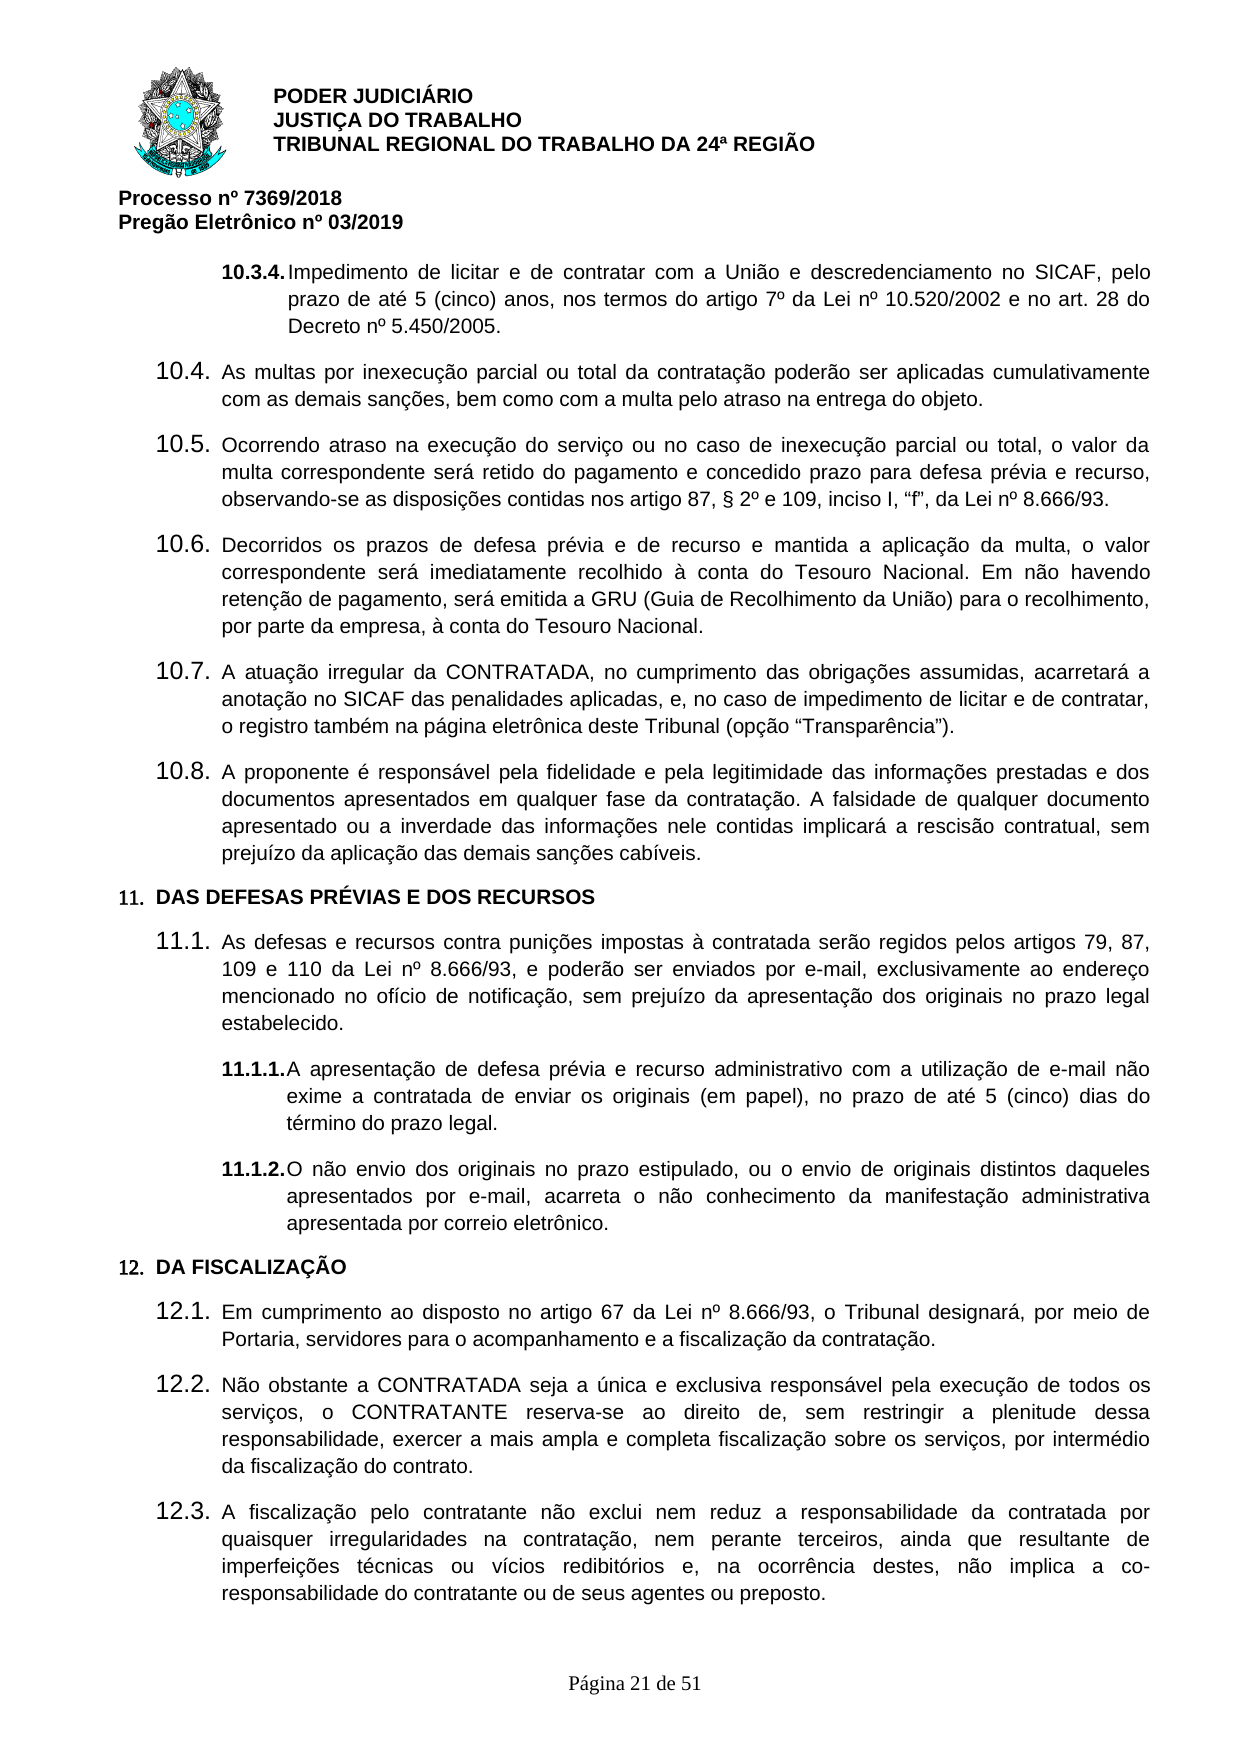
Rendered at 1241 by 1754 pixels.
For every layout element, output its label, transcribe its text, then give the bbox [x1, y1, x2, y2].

list Impedimento de licitar e de contratar com a União e descredenciamento no SICAF, pelo prazo de até 5 (cinco) anos, nos termos do artigo 7º da Lei nº 10.520/2002 e no art. 28 do Decreto nº 5.450/2005. [221, 258, 1152, 339]
list DA FISCALIZAÇÃO [118, 1254, 1152, 1279]
list O não envio dos originais no prazo estipulado, ou o envio de originais distintos daqueles apresentados por e-mail, acarreta o não conhecimento da manifestação administrativa apresentada por correio eletrônico. [221, 1154, 1152, 1236]
list DAS DEFESAS PRÉVIAS E DOS RECURSOS [118, 885, 1152, 909]
list Em cumprimento ao disposto no artigo 67 da Lei nº 8.666/93, o Tribunal designará, por meio de Portaria, servidores para o acompanhamento e a fiscalização da contratação. [155, 1297, 1152, 1352]
list Decorridos os prazos de defesa prévia e de recurso e mantida a aplicação da multa, o valor correspondente será imediatamente recolhido à conta do Tesouro Nacional. Em não havendo retenção de pagamento, será emitida a GRU (Guia de Recolhimento da União) para o recolhimento, por parte da empresa, à conta do Tesouro Nacional. [155, 531, 1152, 639]
list Ocorrendo atraso na execução do serviço ou no caso de inexecução parcial ou total, o valor da multa correspondente será retido do pagamento e concedido prazo para defesa prévia e recurso, observando-se as disposições contidas nos artigo 87, § 2º e 109, inciso I, “f”, da Lei nº 8.666/93. [155, 431, 1152, 512]
list A proponente é responsável pela fidelidade e pela legitimidade das informações prestadas e dos documentos apresentados em qualquer fase da contratação. A falsidade de qualquer documento apresentado ou a inverdade das informações nele contidas implicará a rescisão contratual, sem prejuízo da aplicação das demais sanções cabíveis. [155, 758, 1152, 866]
list As defesas e recursos contra punições impostas à contratada serão regidos pelos artigos 79, 87, 109 e 110 da Lei nº 8.666/93, e poderão ser enviados por e-mail, exclusivamente ao endereço mencionado no ofício de notificação, sem prejuízo da apresentação dos originais no prazo legal estabelecido. [155, 927, 1152, 1036]
list A fiscalização pelo contratante não exclui nem reduz a responsabilidade da contratada por quaisquer irregularidades na contratação, nem perante terceiros, ainda que resultante de imperfeições técnicas ou vícios redibitórios e, na ocorrência destes, não implica a co-responsabilidade do contratante ou de seus agentes ou preposto. [155, 1497, 1152, 1606]
list Não obstante a CONTRATADA seja a única e exclusiva responsável pela execução de todos os serviços, o CONTRATANTE reserva-se ao direito de, sem restringir a plenitude dessa responsabilidade, exercer a mais ampla e completa fiscalização sobre os serviços, por intermédio da fiscalização do contrato. [155, 1370, 1152, 1479]
list As multas por inexecução parcial ou total da contratação poderão ser aplicadas cumulativamente com as demais sanções, bem como com a multa pelo atraso na entrega do objeto. [155, 358, 1152, 412]
list A apresentação de defesa prévia e recurso administrativo com a utilização de e-mail não exime a contratada de enviar os originais (em papel), no prazo de até 5 (cinco) dias do término do prazo legal. [221, 1054, 1152, 1136]
picture [133, 66, 228, 178]
list A atuação irregular da CONTRATADA, no cumprimento das obrigações assumidas, acarretará a anotação no SICAF das penalidades aplicadas, e, no caso de impedimento de licitar e de contratar, o registro também na página eletrônica deste Tribunal (opção “Transparência”). [155, 658, 1152, 739]
